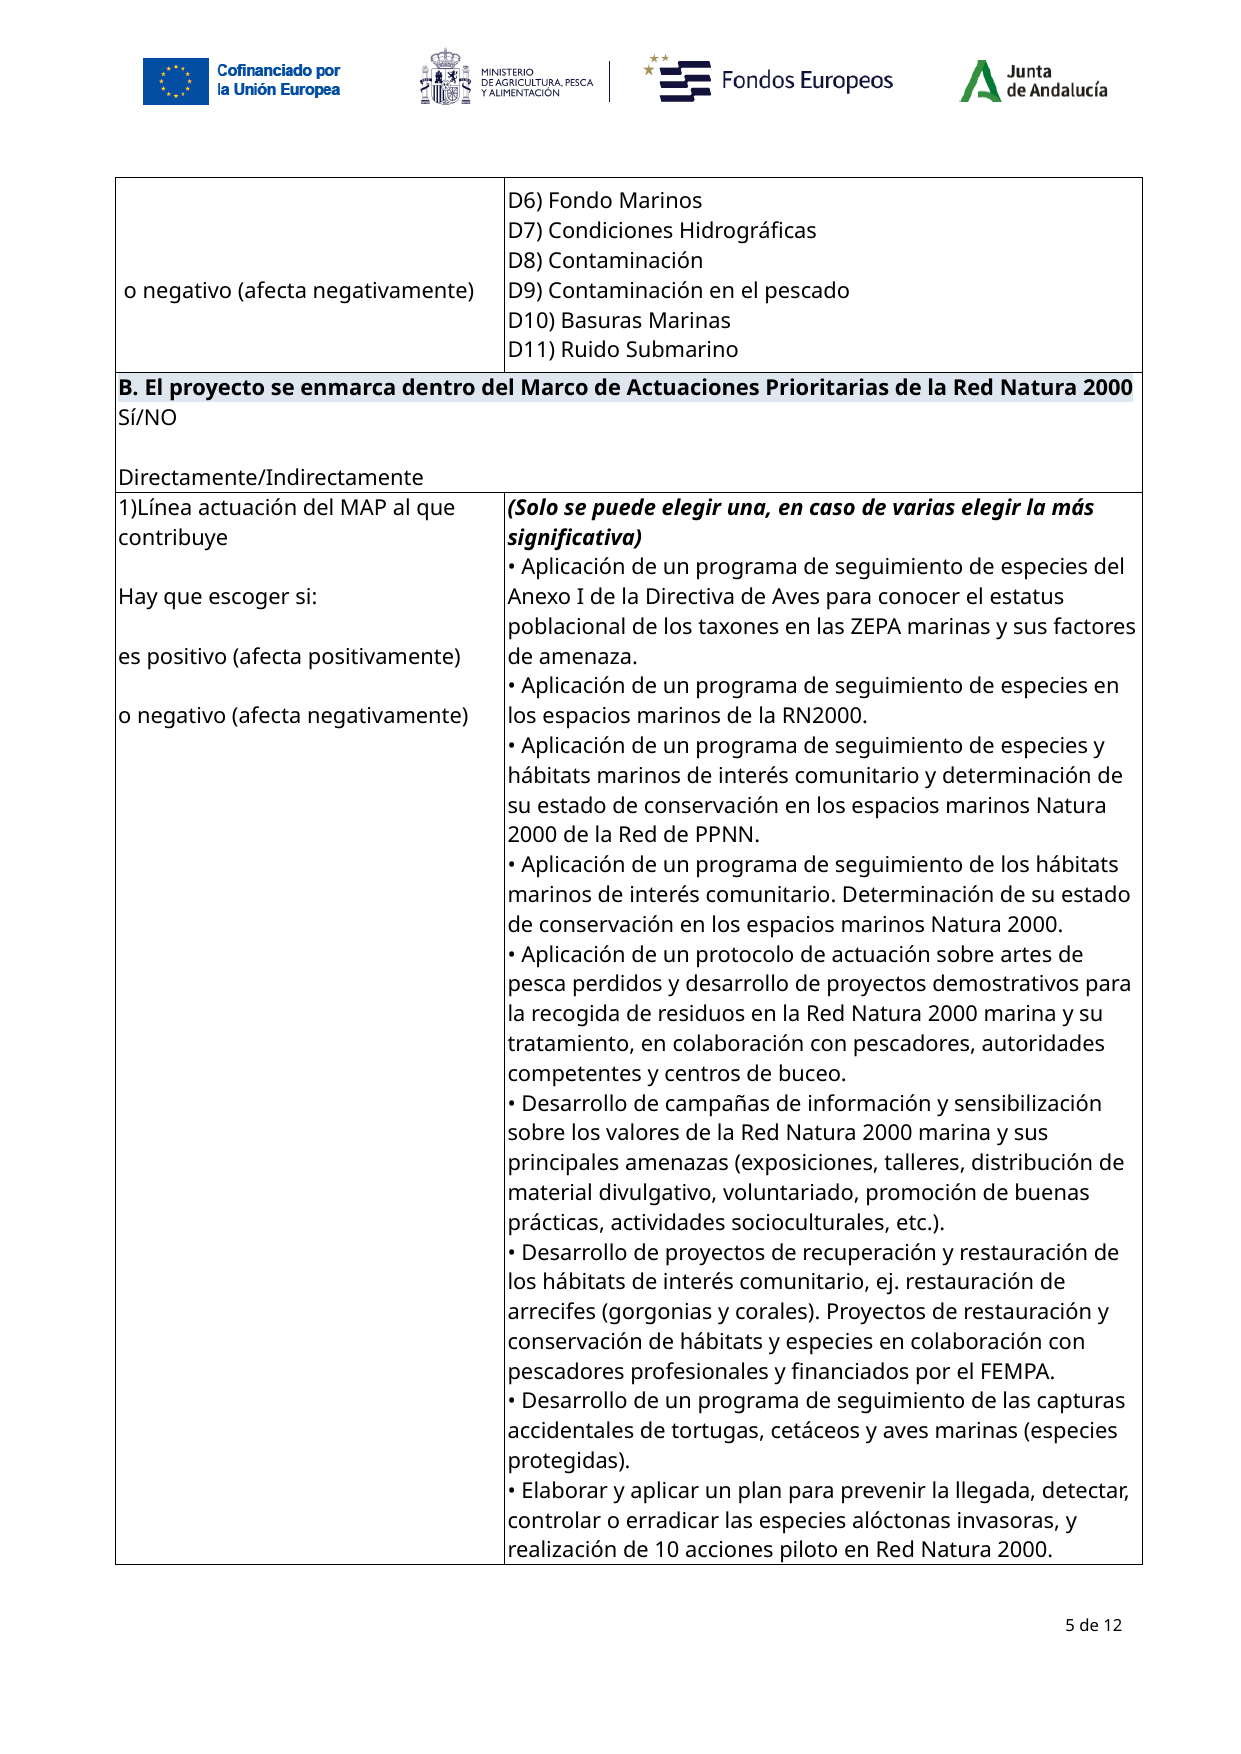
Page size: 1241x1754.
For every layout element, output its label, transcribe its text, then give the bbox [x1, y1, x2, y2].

table_cell o negativo (afecta negativamente) [116, 178, 504, 372]
table_cell B. El proyecto se enmarca dentro del Marco de Actuaciones Prioritarias de la Red Natura 2000 Sí/NO Directamente/Indirectamente [116, 373, 1142, 492]
picture [157, 53, 299, 141]
picture [1029, 36, 1127, 129]
table_cell (Solo se puede elegir una, en caso de varias elegir la más significativa) • Aplicación de un programa de seguimiento de especies del Anexo I de la Directiva de Aves para conocer el estatus poblacional de los taxones en las ZEPA marinas y sus factores de amenaza. • Aplicación de un programa de seguimiento de especies en los espacios marinos de la RN2000. • Aplicación de un programa de seguimiento de especies y hábitats marinos de interés comunitario y determinación de su estado de conservación en los espacios marinos Natura 2000 de la Red de PPNN. • Aplicación de un programa de seguimiento de los hábitats marinos de interés comunitario. Determinación de su estado de conservación en los espacios marinos Natura 2000. • Aplicación de un protocolo de actuación sobre artes de pesca perdidos y desarrollo de proyectos demostrativos para la recogida de residuos en la Red Natura 2000 marina y su tratamiento, en colaboración con pescadores, autoridades competentes y centros de buceo. • Desarrollo de campañas de información y sensibilización sobre los valores de la Red Natura 2000 marina y sus principales amenazas (exposiciones, talleres, distribución de material divulgativo, voluntariado, promoción de buenas prácticas, actividades socioculturales, etc.). • Desarrollo de proyectos de recuperación y restauración de los hábitats de interés comunitario, ej. restauración de arrecifes (gorgonias y corales). Proyectos de restauración y conservación de hábitats y especies en colaboración con pescadores profesionales y financiados por el FEMPA. • Desarrollo de un programa de seguimiento de las capturas accidentales de tortugas, cetáceos y aves marinas (especies protegidas). • Elaborar y aplicar un plan para prevenir la llegada, detectar, controlar o erradicar las especies alóctonas invasoras, y realización de 10 acciones piloto en Red Natura 2000. [505, 493, 1142, 1564]
table_cell 1)Línea actuación del MAP al que contribuye Hay que escoger si: es positivo (afecta positivamente) o negativo (afecta negativamente) [116, 493, 504, 1564]
table_cell D6) Fondo Marinos D7) Condiciones Hidrográficas D8) Contaminación D9) Contaminación en el pescado D10) Basuras Marinas D11) Ruido Submarino [505, 178, 1142, 372]
picture [416, 41, 914, 115]
